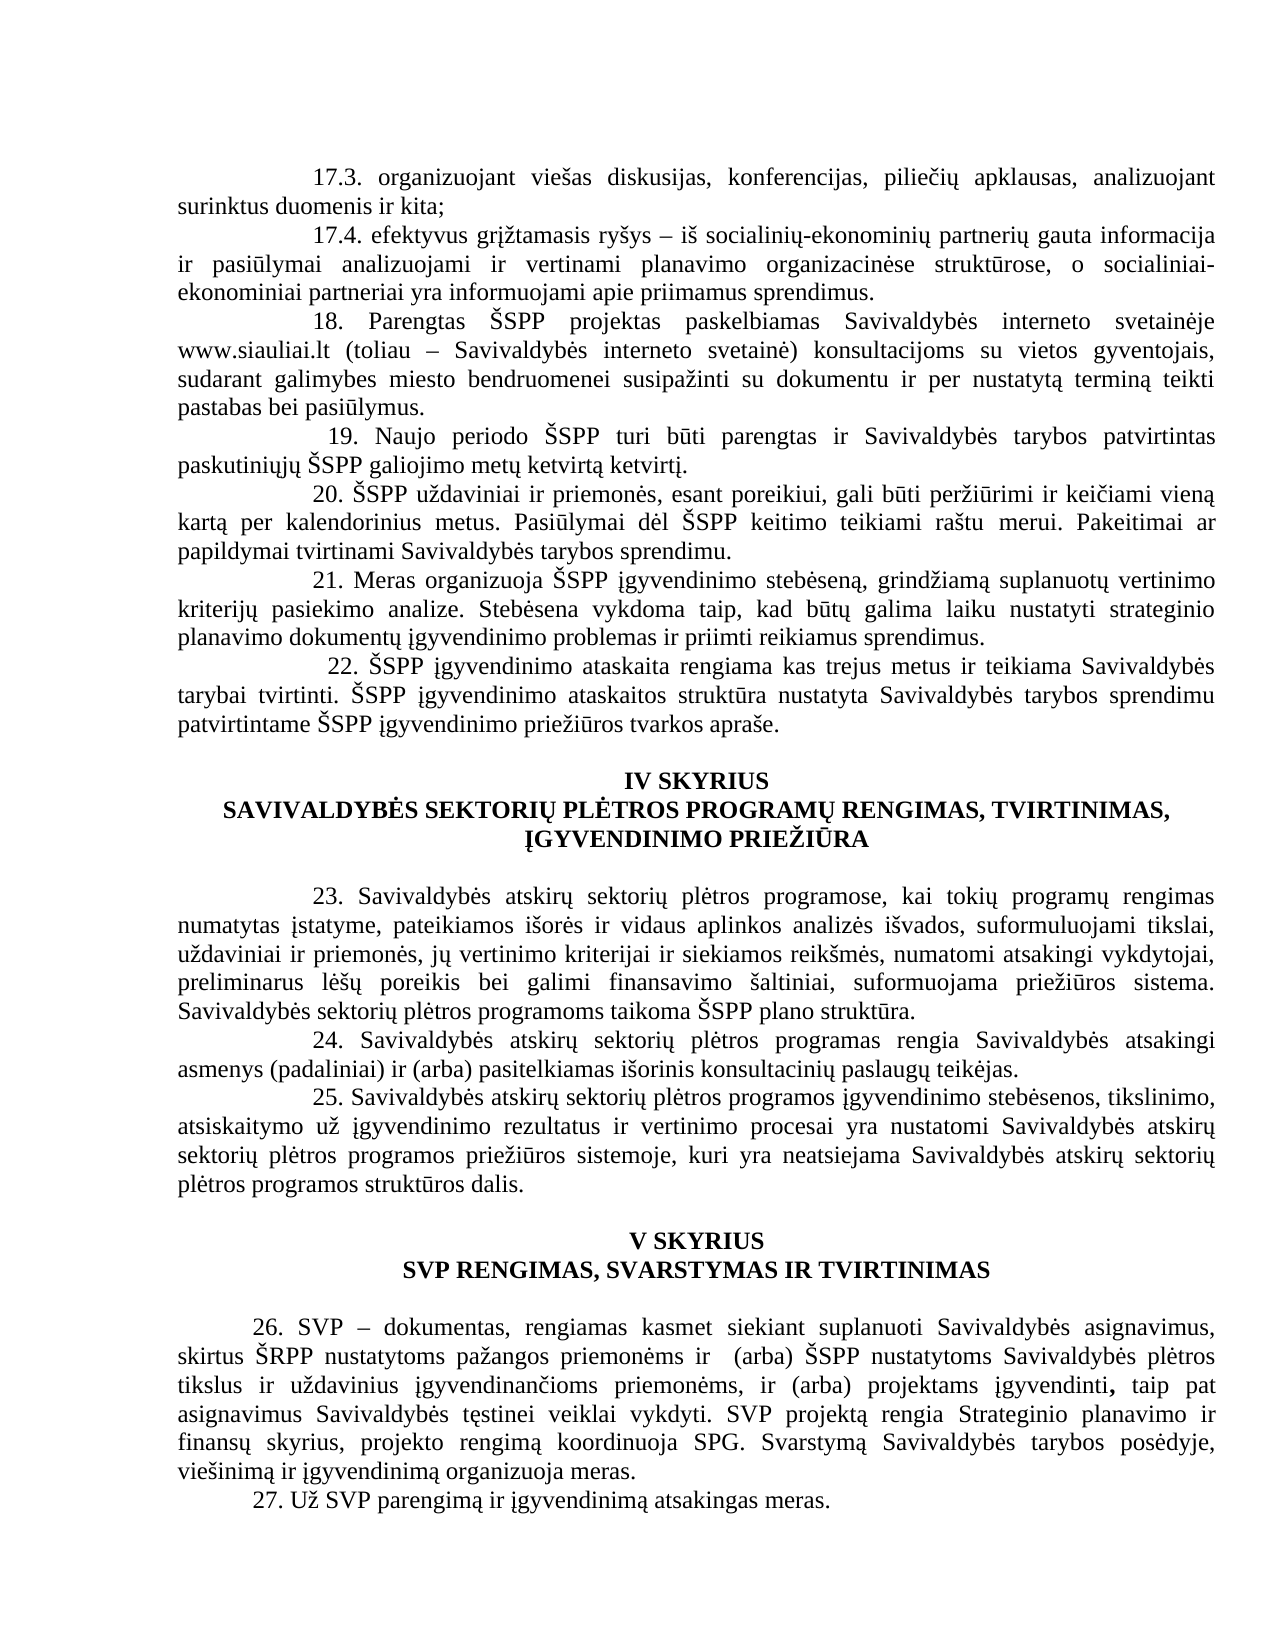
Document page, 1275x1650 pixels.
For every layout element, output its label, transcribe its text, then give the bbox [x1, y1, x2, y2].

text 27. Už SVP parengimą ir įgyvendinimą atsakingas meras. [177, 1485, 1216, 1514]
text 17.4. efektyvus grįžtamasis ryšys – iš socialinių-ekonominių partnerių gauta informacija ir pasiūlymai analizuojami ir vertinami planavimo organizacinėse struktūrose, o socialiniai-ekonominiai partneriai yra informuojami apie priimamus sprendimus. [177, 220, 1216, 306]
text IV SKYRIUS [177, 766, 1216, 795]
text 24. Savivaldybės atskirų sektorių plėtros programas rengia Savivaldybės atsakingi asmenys (padaliniai) ir (arba) pasitelkiamas išorinis konsultacinių paslaugų teikėjas. [177, 1025, 1216, 1082]
text 25. Savivaldybės atskirų sektorių plėtros programos įgyvendinimo stebėsenos, tikslinimo, atsiskaitymo už įgyvendinimo rezultatus ir vertinimo procesai yra nustatomi Savivaldybės atskirų sektorių plėtros programos priežiūros sistemoje, kuri yra neatsiejama Savivaldybės atskirų sektorių plėtros programos struktūros dalis. [177, 1082, 1216, 1197]
text 19. Naujo periodo ŠSPP turi būti parengtas ir Savivaldybės tarybos patvirtintas paskutiniųjų ŠSPP galiojimo metų ketvirtą ketvirtį. [177, 421, 1216, 479]
text 26. SVP – dokumentas, rengiamas kasmet siekiant suplanuoti Savivaldybės asignavimus, skirtus ŠRPP nustatytoms pažangos priemonėms ir (arba) ŠSPP nustatytoms Savivaldybės plėtros tikslus ir uždavinius įgyvendinančioms priemonėms, ir (arba) projektams įgyvendinti, taip pat asignavimus Savivaldybės tęstinei veiklai vykdyti. SVP projektą rengia Strateginio planavimo ir finansų skyrius, projekto rengimą koordinuoja SPG. Svarstymą Savivaldybės tarybos posėdyje, viešinimą ir įgyvendinimą organizuoja meras. [177, 1312, 1216, 1485]
text SAVIVALDYBĖS SEKTORIŲ PLĖTROS PROGRAMŲ RENGIMAS, TVIRTINIMAS, ĮGYVENDINIMO PRIEŽIŪRA [177, 795, 1216, 852]
text 21. Meras organizuoja ŠSPP įgyvendinimo stebėseną, grindžiamą suplanuotų vertinimo kriterijų pasiekimo analize. Stebėsena vykdoma taip, kad būtų galima laiku nustatyti strateginio planavimo dokumentų įgyvendinimo problemas ir priimti reikiamus sprendimus. [177, 565, 1216, 651]
text V SKYRIUS [177, 1226, 1216, 1255]
text 22. ŠSPP įgyvendinimo ataskaita rengiama kas trejus metus ir teikiama Savivaldybės tarybai tvirtinti. ŠSPP įgyvendinimo ataskaitos struktūra nustatyta Savivaldybės tarybos sprendimu patvirtintame ŠSPP įgyvendinimo priežiūros tvarkos apraše. [177, 651, 1216, 737]
text 18. Parengtas ŠSPP projektas paskelbiamas Savivaldybės interneto svetainėje www.siauliai.lt (toliau – Savivaldybės interneto svetainė) konsultacijoms su vietos gyventojais, sudarant galimybes miesto bendruomenei susipažinti su dokumentu ir per nustatytą terminą teikti pastabas bei pasiūlymus. [177, 306, 1216, 421]
text SVP RENGIMAS, SVARSTYMAS IR TVIRTINIMAS [177, 1255, 1216, 1284]
text 20. ŠSPP uždaviniai ir priemonės, esant poreikiui, gali būti peržiūrimi ir keičiami vieną kartą per kalendorinius metus. Pasiūlymai dėl ŠSPP keitimo teikiami raštu merui. Pakeitimai ar papildymai tvirtinami Savivaldybės tarybos sprendimu. [177, 479, 1216, 565]
text 23. Savivaldybės atskirų sektorių plėtros programose, kai tokių programų rengimas numatytas įstatyme, pateikiamos išorės ir vidaus aplinkos analizės išvados, suformuluojami tikslai, uždaviniai ir priemonės, jų vertinimo kriterijai ir siekiamos reikšmės, numatomi atsakingi vykdytojai, preliminarus lėšų poreikis bei galimi finansavimo šaltiniai, suformuojama priežiūros sistema. Savivaldybės sektorių plėtros programoms taikoma ŠSPP plano struktūra. [177, 881, 1216, 1025]
text 17.3. organizuojant viešas diskusijas, konferencijas, piliečių apklausas, analizuojant surinktus duomenis ir kita; [177, 162, 1216, 220]
